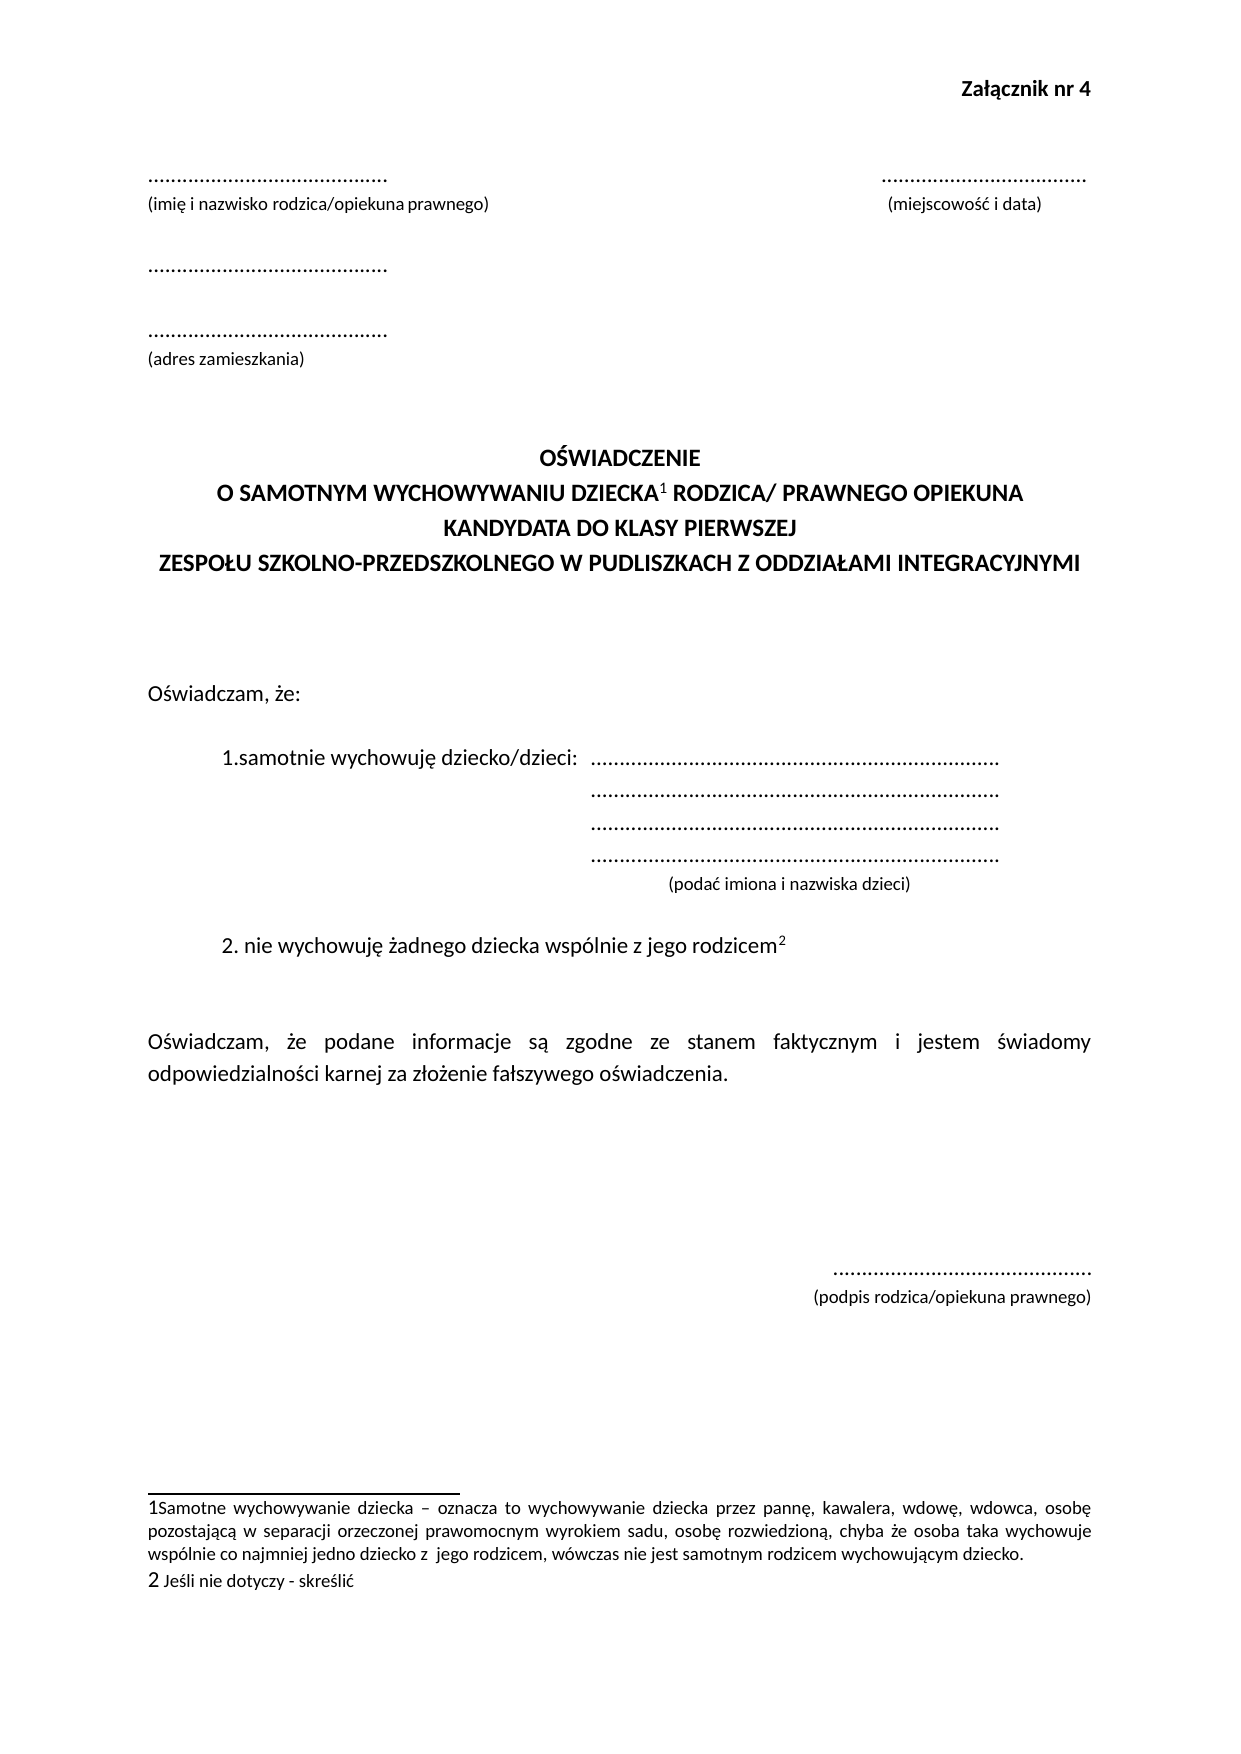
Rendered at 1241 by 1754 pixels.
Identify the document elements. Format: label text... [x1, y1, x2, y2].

text ZESPOŁU SZKOLNO-PRZEDSZKOLNEGO W PUDLISZKACH Z ODDZIAŁAMI INTEGRACYJNYMI [148, 547, 1093, 578]
text Oświadczam, że podane informacje są zgodne ze stanem faktycznym i jestem świadomy odpowiedzialności karnej za złożenie fałszywego oświadczenia. [148, 1027, 1093, 1087]
text ............................................. [148, 1253, 1093, 1281]
text Oświadczam, że: [148, 679, 1093, 707]
text 1.samotnie wychowuję dziecko/dzieci: ....................................................................... [148, 743, 1093, 771]
text O SAMOTNYM WYCHOWYWANIU DZIECKA RODZICA/ PRAWNEGO OPIEKUNA [148, 477, 1093, 508]
text Załącznik nr 4 [148, 74, 1093, 102]
text OŚWIADCZENIE [148, 442, 1093, 473]
text Jeśli nie dotyczy - skreślić [148, 1565, 1093, 1593]
text ....................................................................... [148, 776, 1093, 804]
text KANDYDATA DO KLASY PIERWSZEJ [148, 512, 1093, 543]
text ....................................................................... [148, 840, 1093, 868]
text (podać imiona i nazwiska dzieci) [148, 872, 1093, 895]
text (podpis rodzica/opiekuna prawnego) [148, 1285, 1093, 1308]
text ....................................................................... [148, 808, 1093, 836]
text 2. nie wychowuję żadnego dziecka wspólnie z jego rodzicem [148, 931, 1093, 959]
text Samotne wychowywanie dziecka – oznacza to wychowywanie dziecka przez pannę, kawalera, wdowę, wdowca, osobę pozostającą w separacji orzeczonej prawomocnym wyrokiem sadu, osobę rozwiedzioną, chyba że osoba taka wychowuje wspólnie co najmniej jedno dziecko z jego rodzicem, wówczas nie jest samotnym rodzicem wychowującym dziecko. [148, 1494, 1093, 1565]
